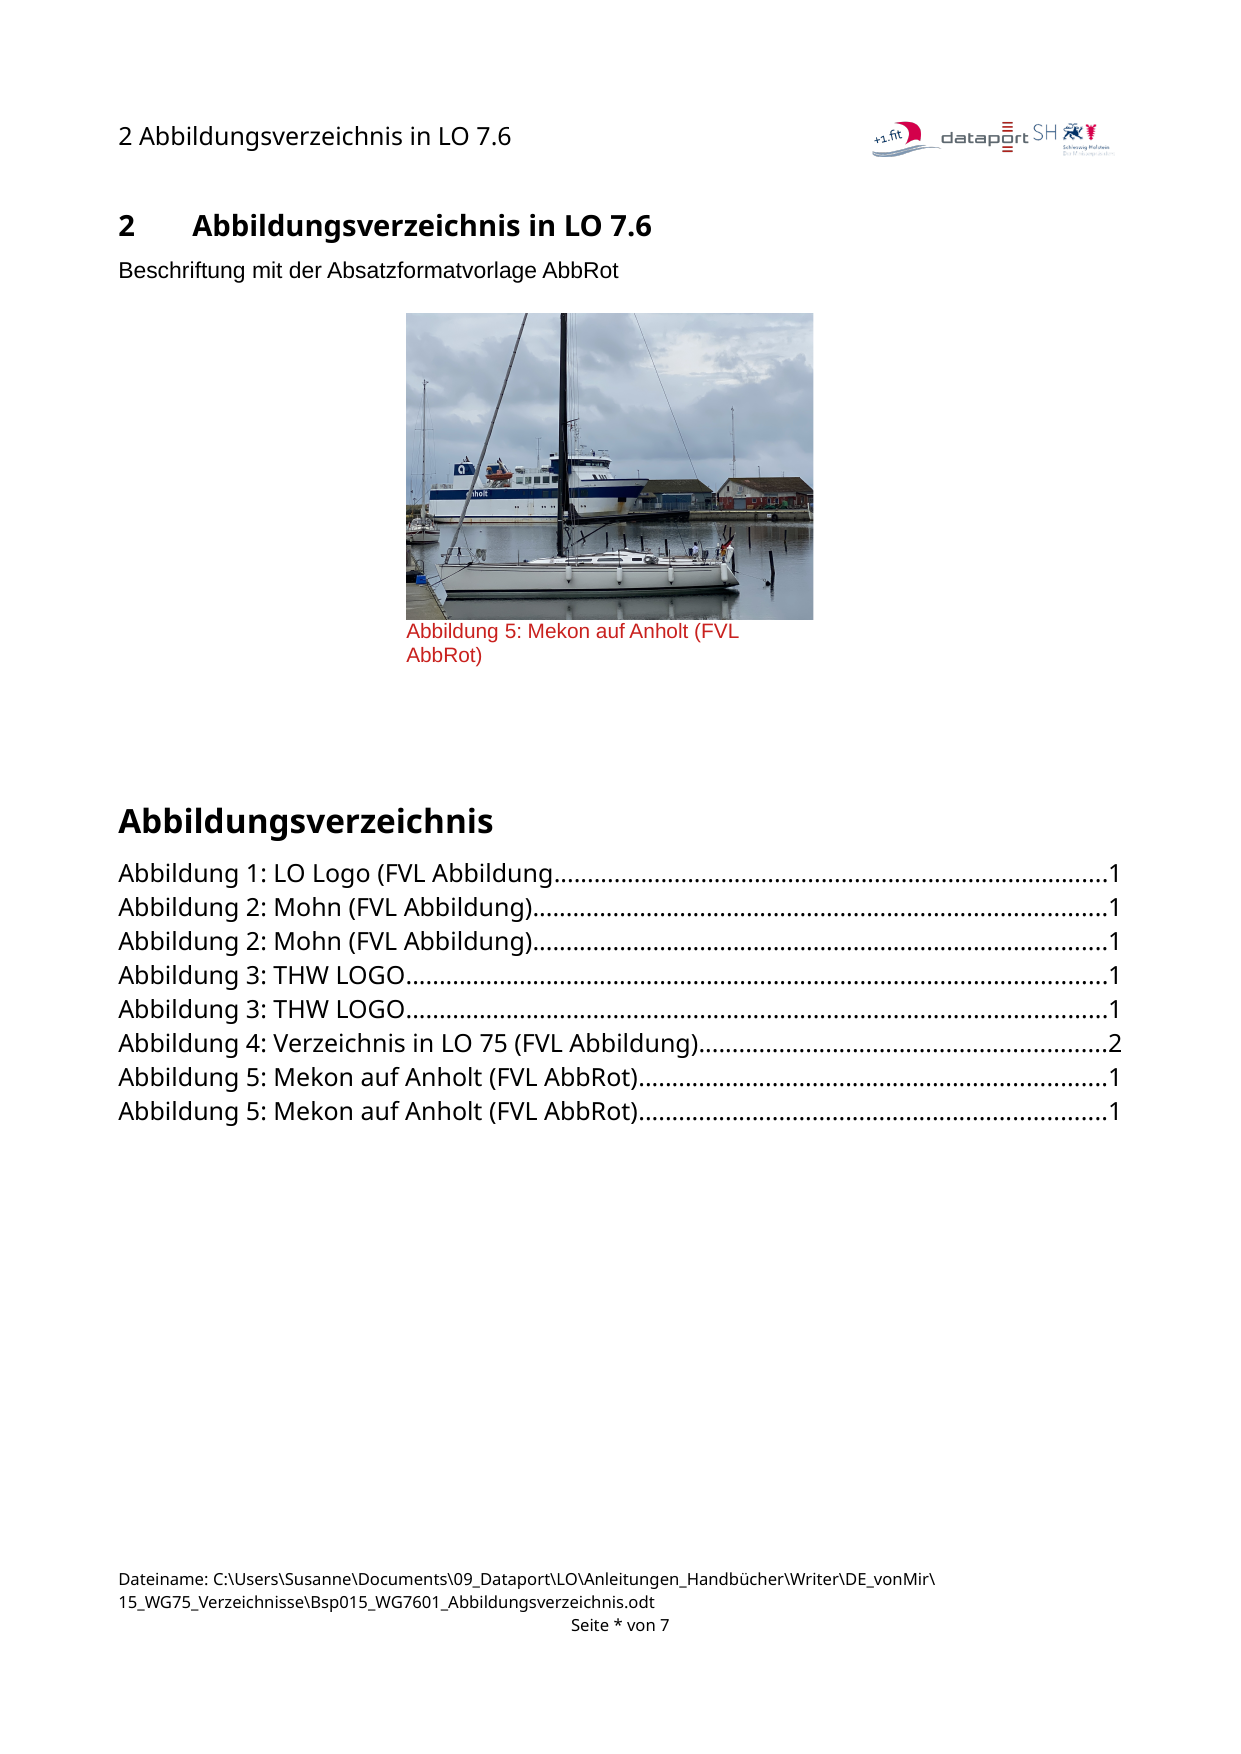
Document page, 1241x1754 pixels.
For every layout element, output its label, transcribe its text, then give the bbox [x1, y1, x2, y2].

subtitle Abbildungsverzeichnis [118, 798, 1122, 843]
picture [872, 114, 1124, 165]
text Abbildung 3: THW LOGO 1 [118, 992, 1122, 1026]
text Abbildung 5: Mekon auf Anholt (FVL AbbRot) [406, 620, 813, 667]
text Abbildung 2: Mohn (FVL Abbildung) 1 [118, 889, 1122, 924]
text Abbildung 2: Mohn (FVL Abbildung) 1 [118, 924, 1122, 958]
text Abbildung 3: THW LOGO 1 [118, 958, 1122, 992]
text Abbildung 5: Mekon auf Anholt (FVL AbbRot) 1 [118, 1060, 1122, 1094]
text Abbildung 1: LO Logo (FVL Abbildung 1 [118, 856, 1122, 889]
text Abbildung 5: Mekon auf Anholt (FVL AbbRot) 1 [118, 1094, 1122, 1128]
picture [406, 313, 814, 620]
text Beschriftung mit der Absatzformatvorlage AbbRot [118, 257, 1122, 283]
text Abbildung 4: Verzeichnis in LO 75 (FVL Abbildung) 2 [118, 1026, 1122, 1060]
subtitle Abbildungsverzeichnis in LO 7.6 [118, 205, 1122, 245]
